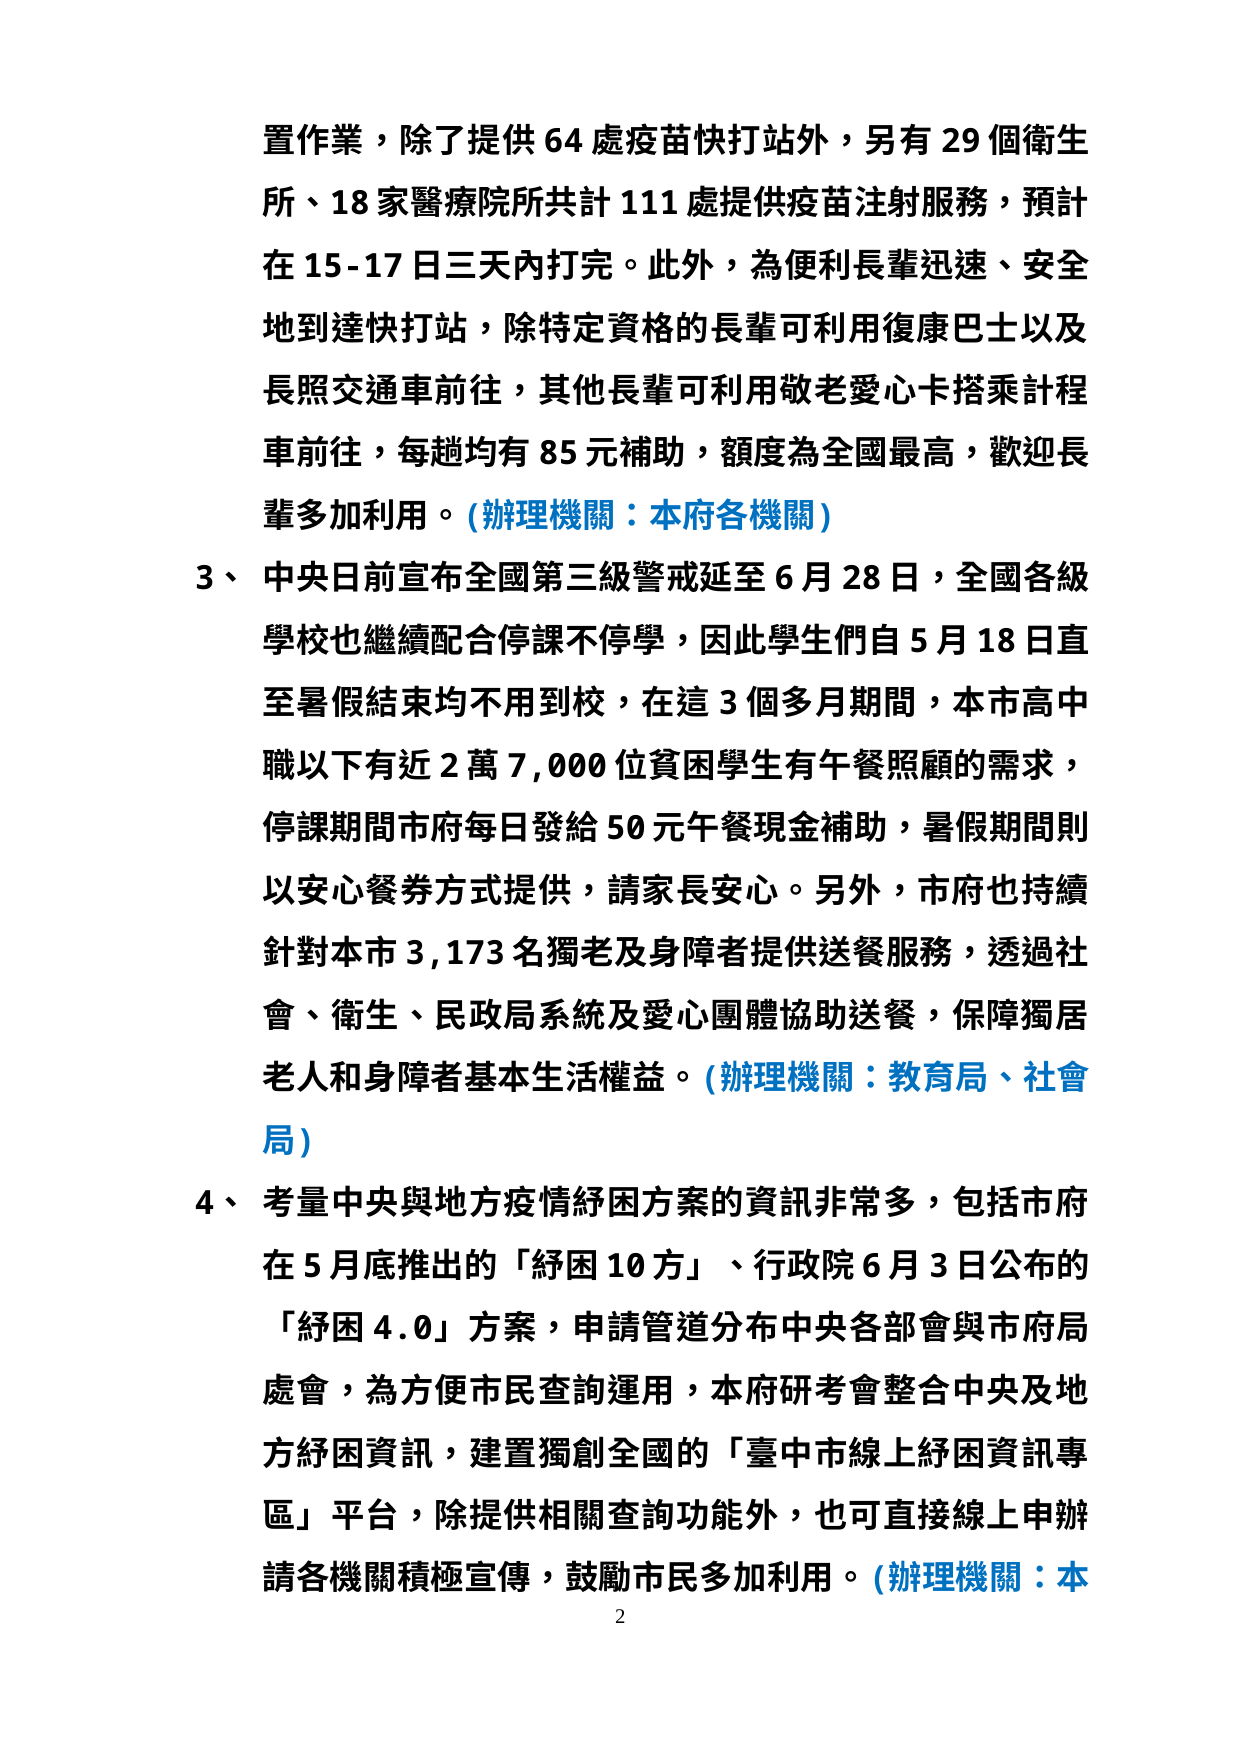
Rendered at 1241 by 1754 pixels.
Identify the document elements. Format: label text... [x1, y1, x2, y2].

list 置作業，除了提供64處疫苗快打站外，另有29個衛生所、18家醫療院所共計111處提供疫苗注射服務，預計在15-17日三天內打完。此外，為便利長輩迅速、安全地到達快打站，除特定資格的長輩可利用復康巴士以及長照交通車前往，其他長輩可利用敬老愛心卡搭乘計程車前往，每趟均有85元補助，額度為全國最高，歡迎長輩多加利用。(辦理機關：本府各機關) [194, 96, 1090, 534]
list 中央日前宣布全國第三級警戒延至6月28日，全國各級學校也繼續配合停課不停學，因此學生們自5月18日直至暑假結束均不用到校，在這3個多月期間，本市高中職以下有近2萬7,000位貧困學生有午餐照顧的需求，停課期間市府每日發給50元午餐現金補助，暑假期間則以安心餐券方式提供，請家長安心。另外，市府也持續針對本市3,173名獨老及身障者提供送餐服務，透過社會、衛生、民政局系統及愛心團體協助送餐，保障獨居老人和身障者基本生活權益。(辦理機關：教育局、社會局) [194, 534, 1090, 1159]
list 考量中央與地方疫情紓困方案的資訊非常多，包括市府在5月底推出的「紓困10方」、行政院6月3日公布的「紓困4.0」方案，申請管道分布中央各部會與市府局處會，為方便市民查詢運用，本府研考會整合中央及地方紓困資訊，建置獨創全國的「臺中市線上紓困資訊專區」平台，除提供相關查詢功能外，也可直接線上申辦，請各機關積極宣傳，鼓勵市民多加利用。(辦理機關：本府各機關) [194, 1159, 1090, 1596]
